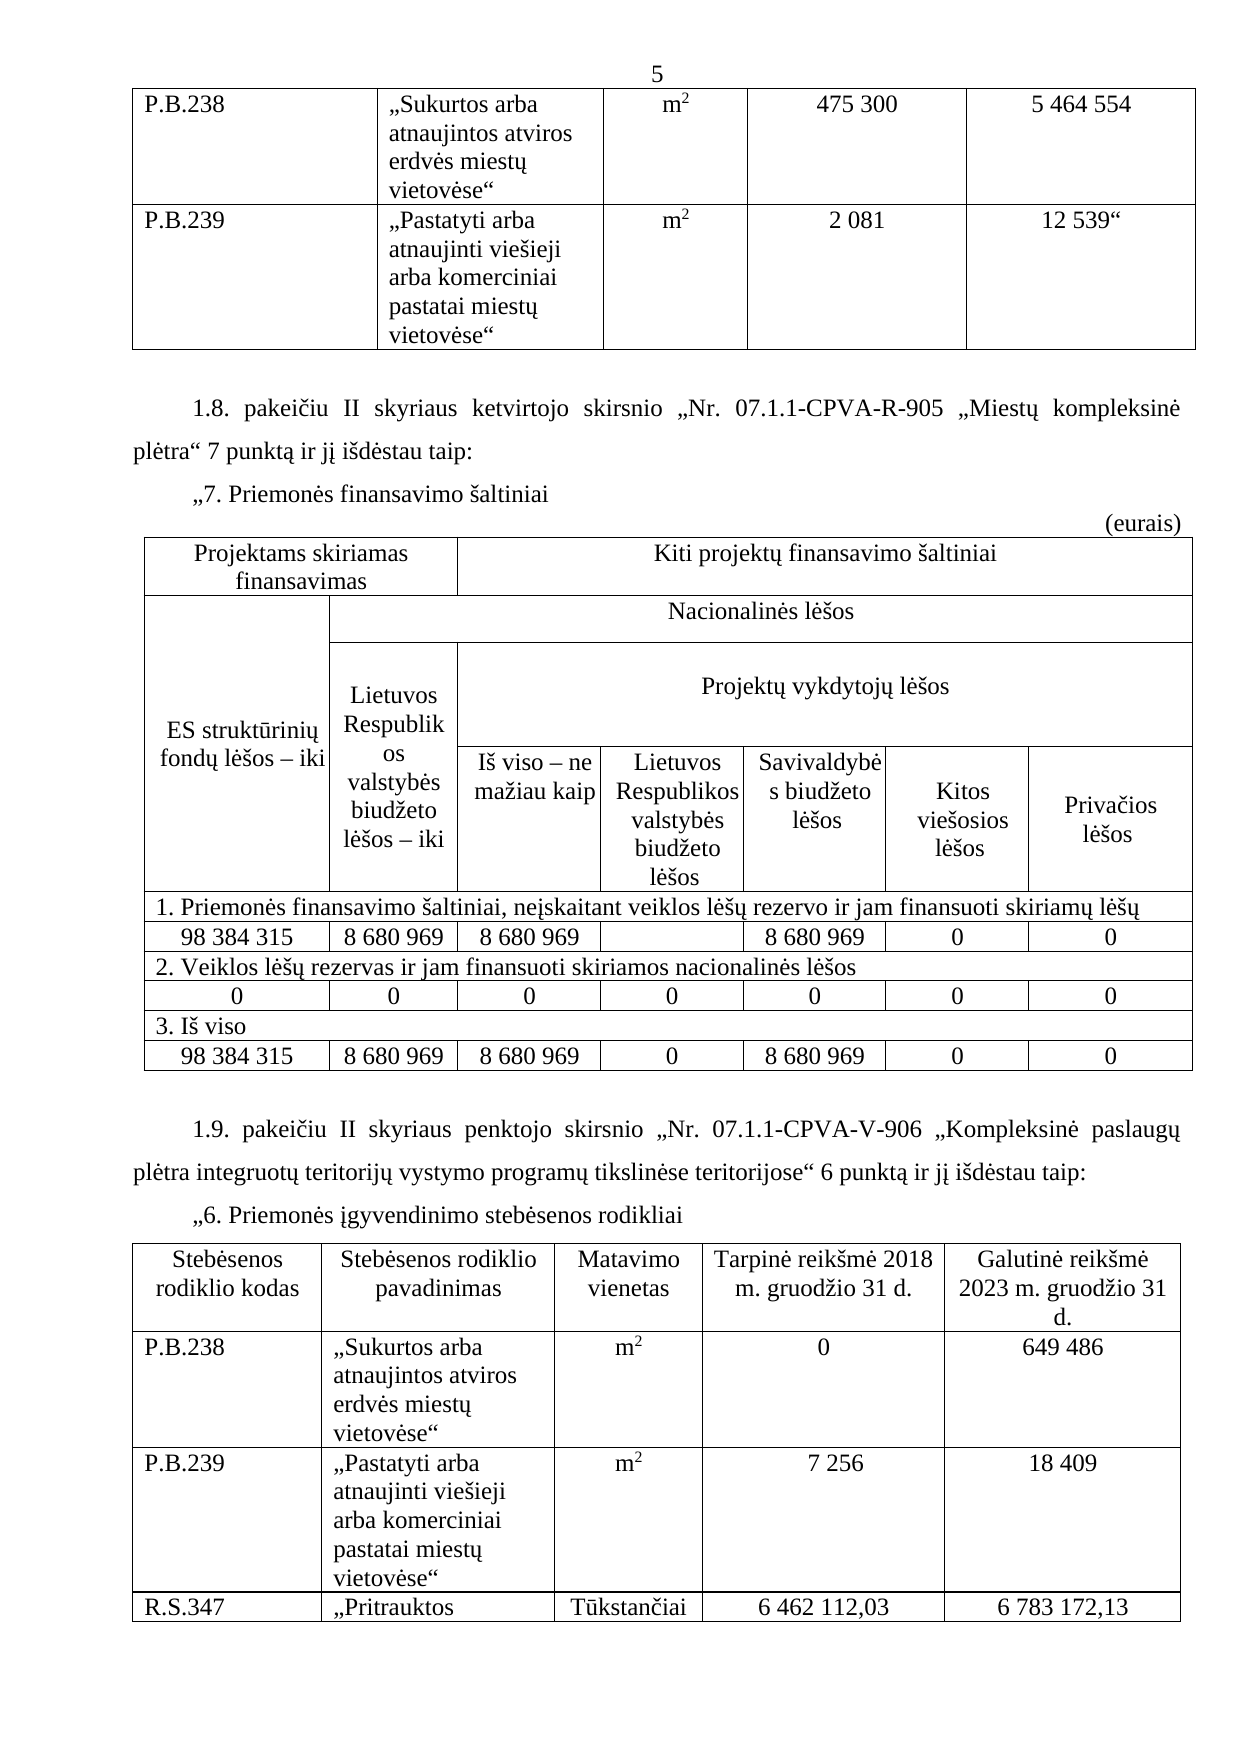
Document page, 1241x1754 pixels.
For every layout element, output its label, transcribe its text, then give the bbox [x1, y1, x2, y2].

table_cell P.B.238 [133, 89, 377, 204]
table_cell m2 [555, 1448, 702, 1591]
table_cell Privačios lėšos [1029, 747, 1192, 891]
table_cell 0 [1029, 981, 1192, 1010]
text „6. Priemonės įgyvendinimo stebėsenos rodikliai [133, 1200, 1181, 1229]
table_cell „Sukurtos arba atnaujintos atviros erdvės miestų vietovėse“ [378, 89, 603, 204]
table_cell 0 [886, 922, 1028, 951]
table_cell 0 [886, 981, 1028, 1010]
text „7. Priemonės finansavimo šaltiniai [133, 479, 1181, 508]
text 1.8. pakeičiu II skyriaus ketvirtojo skirsnio „Nr. 07.1.1-CPVA-R-905 „Miestų kompleksinė plėtra“ 7 punktą ir jį išdėstau taip: [133, 393, 1181, 465]
table_cell ES struktūrinių fondų lėšos – iki [145, 596, 329, 891]
table_cell P.B.239 [133, 205, 377, 349]
table_cell 7 256 [703, 1448, 944, 1591]
table_cell 649 486 [945, 1332, 1180, 1447]
table_header Matavimo vienetas [555, 1244, 702, 1331]
table_cell 8 680 969 [330, 1041, 457, 1070]
table_cell 8 680 969 [744, 1041, 885, 1070]
table_header Kiti projektų finansavimo šaltiniai [458, 538, 1192, 595]
table_cell 18 409 [945, 1448, 1180, 1591]
table_cell 0 [886, 1041, 1028, 1070]
table_cell 0 [601, 981, 743, 1010]
table_cell 5 464 554 [967, 89, 1195, 204]
table_header Stebėsenos rodiklio pavadinimas [322, 1244, 554, 1331]
table_cell 8 680 969 [458, 1041, 600, 1070]
table_cell 0 [744, 981, 885, 1010]
table_cell 3. Iš viso [145, 1011, 1192, 1040]
table_cell 0 [1029, 922, 1192, 951]
table_cell Kitos viešosios lėšos [886, 747, 1028, 891]
table_cell 12 539“ [967, 205, 1195, 349]
table_cell 8 680 969 [458, 922, 600, 951]
table_cell Tūkstančiai [555, 1593, 702, 1621]
table_cell „Pritrauktos [322, 1593, 554, 1621]
table_cell 2. Veiklos lėšų rezervas ir jam finansuoti skiriamos nacionalinės lėšos [145, 952, 1192, 980]
table_cell m2 [604, 89, 747, 204]
table_cell Savivaldybės biudžeto lėšos [744, 747, 885, 891]
table_cell Lietuvos Respublikos valstybės biudžeto lėšos – iki [330, 643, 457, 891]
table_cell P.B.239 [133, 1448, 321, 1591]
table_cell 1. Priemonės finansavimo šaltiniai, neįskaitant veiklos lėšų rezervo ir jam finansuoti skiriamų lėšų [145, 892, 1192, 921]
table_cell „Pastatyti arba atnaujinti viešieji arba komerciniai pastatai miestų vietovėse“ [322, 1448, 554, 1591]
table_cell 98 384 315 [145, 922, 329, 951]
table_cell 0 [330, 981, 457, 1010]
table_cell 0 [703, 1332, 944, 1447]
table_cell Projektų vykdytojų lėšos [458, 643, 1192, 746]
table_cell 8 680 969 [744, 922, 885, 951]
table_cell „Sukurtos arba atnaujintos atviros erdvės miestų vietovėse“ [322, 1332, 554, 1447]
table_cell R.S.347 [133, 1593, 321, 1621]
table_cell 0 [1029, 1041, 1192, 1070]
table_cell Nacionalinės lėšos [330, 596, 1192, 642]
table_cell 0 [145, 981, 329, 1010]
table_header Stebėsenos rodiklio kodas [133, 1244, 321, 1331]
table_cell 475 300 [748, 89, 966, 204]
table_cell 8 680 969 [330, 922, 457, 951]
table_cell „Pastatyti arba atnaujinti viešieji arba komerciniai pastatai miestų vietovėse“ [378, 205, 603, 349]
table_cell 6 462 112,03 [703, 1593, 944, 1621]
table_cell 2 081 [748, 205, 966, 349]
table_cell m2 [604, 205, 747, 349]
table_cell m2 [555, 1332, 702, 1447]
text (eurais) [133, 508, 1181, 537]
table_header Projektams skiriamas finansavimas [145, 538, 457, 595]
table_header Tarpinė reikšmė 2018 m. gruodžio 31 d. [703, 1244, 944, 1331]
table_cell Iš viso – ne mažiau kaip [458, 747, 600, 891]
table_cell 0 [601, 1041, 743, 1070]
table_cell 98 384 315 [145, 1041, 329, 1070]
table_cell P.B.238 [133, 1332, 321, 1447]
table_header Galutinė reikšmė 2023 m. gruodžio 31 d. [945, 1244, 1180, 1331]
table_cell Lietuvos Respublikos valstybės biudžeto lėšos [601, 747, 743, 891]
text 1.9. pakeičiu II skyriaus penktojo skirsnio „Nr. 07.1.1-CPVA-V-906 „Kompleksinė paslaugų plėtra integruotų teritorijų vystymo programų tikslinėse teritorijose“ 6 punktą ir jį išdėstau taip: [133, 1114, 1181, 1186]
table_cell 6 783 172,13 [945, 1593, 1180, 1621]
table_cell 0 [458, 981, 600, 1010]
table_cell [601, 922, 743, 951]
